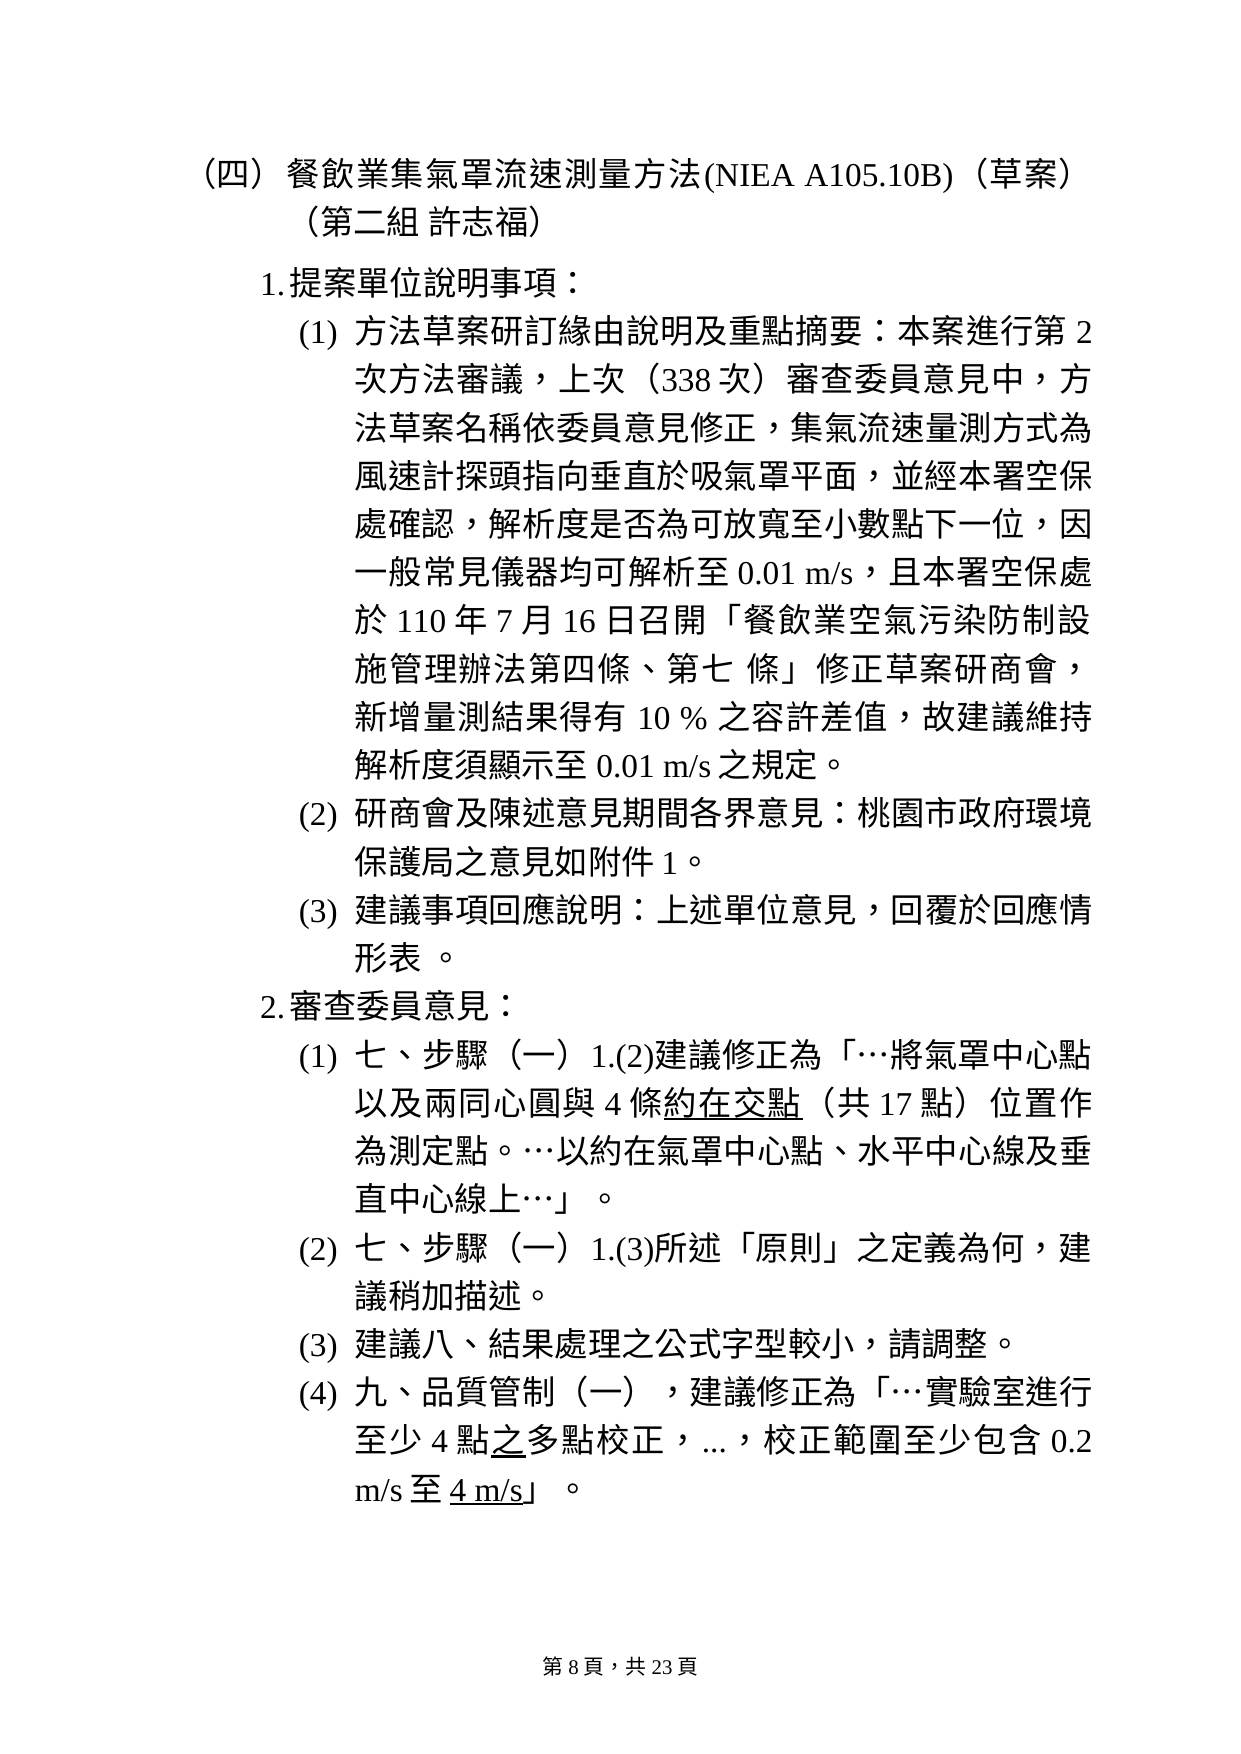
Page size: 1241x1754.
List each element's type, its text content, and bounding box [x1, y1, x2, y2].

list 方法草案研訂緣由說明及重點摘要：本案進行第2次方法審議，上次（338次）審查委員意見中，方法草案名稱依委員意見修正，集氣流速量測方式為風速計探頭指向垂直於吸氣罩平面，並經本署空保處確認，解析度是否為可放寬至小數點下一位，因一般常見儀器均可解析至0.01 m/s，且本署空保處於110年7月16日召開「餐飲業空氣污染防制設施管理辦法第四條、第七 條」修正草案研商會，新增量測結果得有 10 % 之容許差值，故建議維持解析度須顯示至 0.01 m/s之規定。 [299, 305, 1092, 787]
list 七、步驟（一）1.(2)建議修正為「…將氣罩中心點以及兩同心圓與4條約在交點（共17點）位置作為測定點。…以約在氣罩中心點、水平中心線及垂直中心線上…」。 [299, 1028, 1092, 1221]
list 研商會及陳述意見期間各界意見：桃園市政府環境保護局之意見如附件1。 [299, 787, 1092, 884]
list 餐飲業集氣罩流速測量方法(NIEA A105.10B)（草案）（第二組 許志福） [183, 148, 1092, 244]
list 九、品質管制（一），建議修正為「…實驗室進行至少4點之多點校正，...，校正範圍至少包含0.2 m/s至4 m/s」。 [299, 1366, 1092, 1511]
list 建議事項回應說明：上述單位意見，回覆於回應情形表 。 [299, 884, 1092, 980]
list 提案單位說明事項： [260, 257, 1092, 305]
list 建議八、結果處理之公式字型較小，請調整。 [299, 1318, 1092, 1366]
list 七、步驟（一）1.(3)所述「原則」之定義為何，建議稍加描述。 [299, 1221, 1092, 1318]
list 審查委員意見： [260, 980, 1092, 1028]
